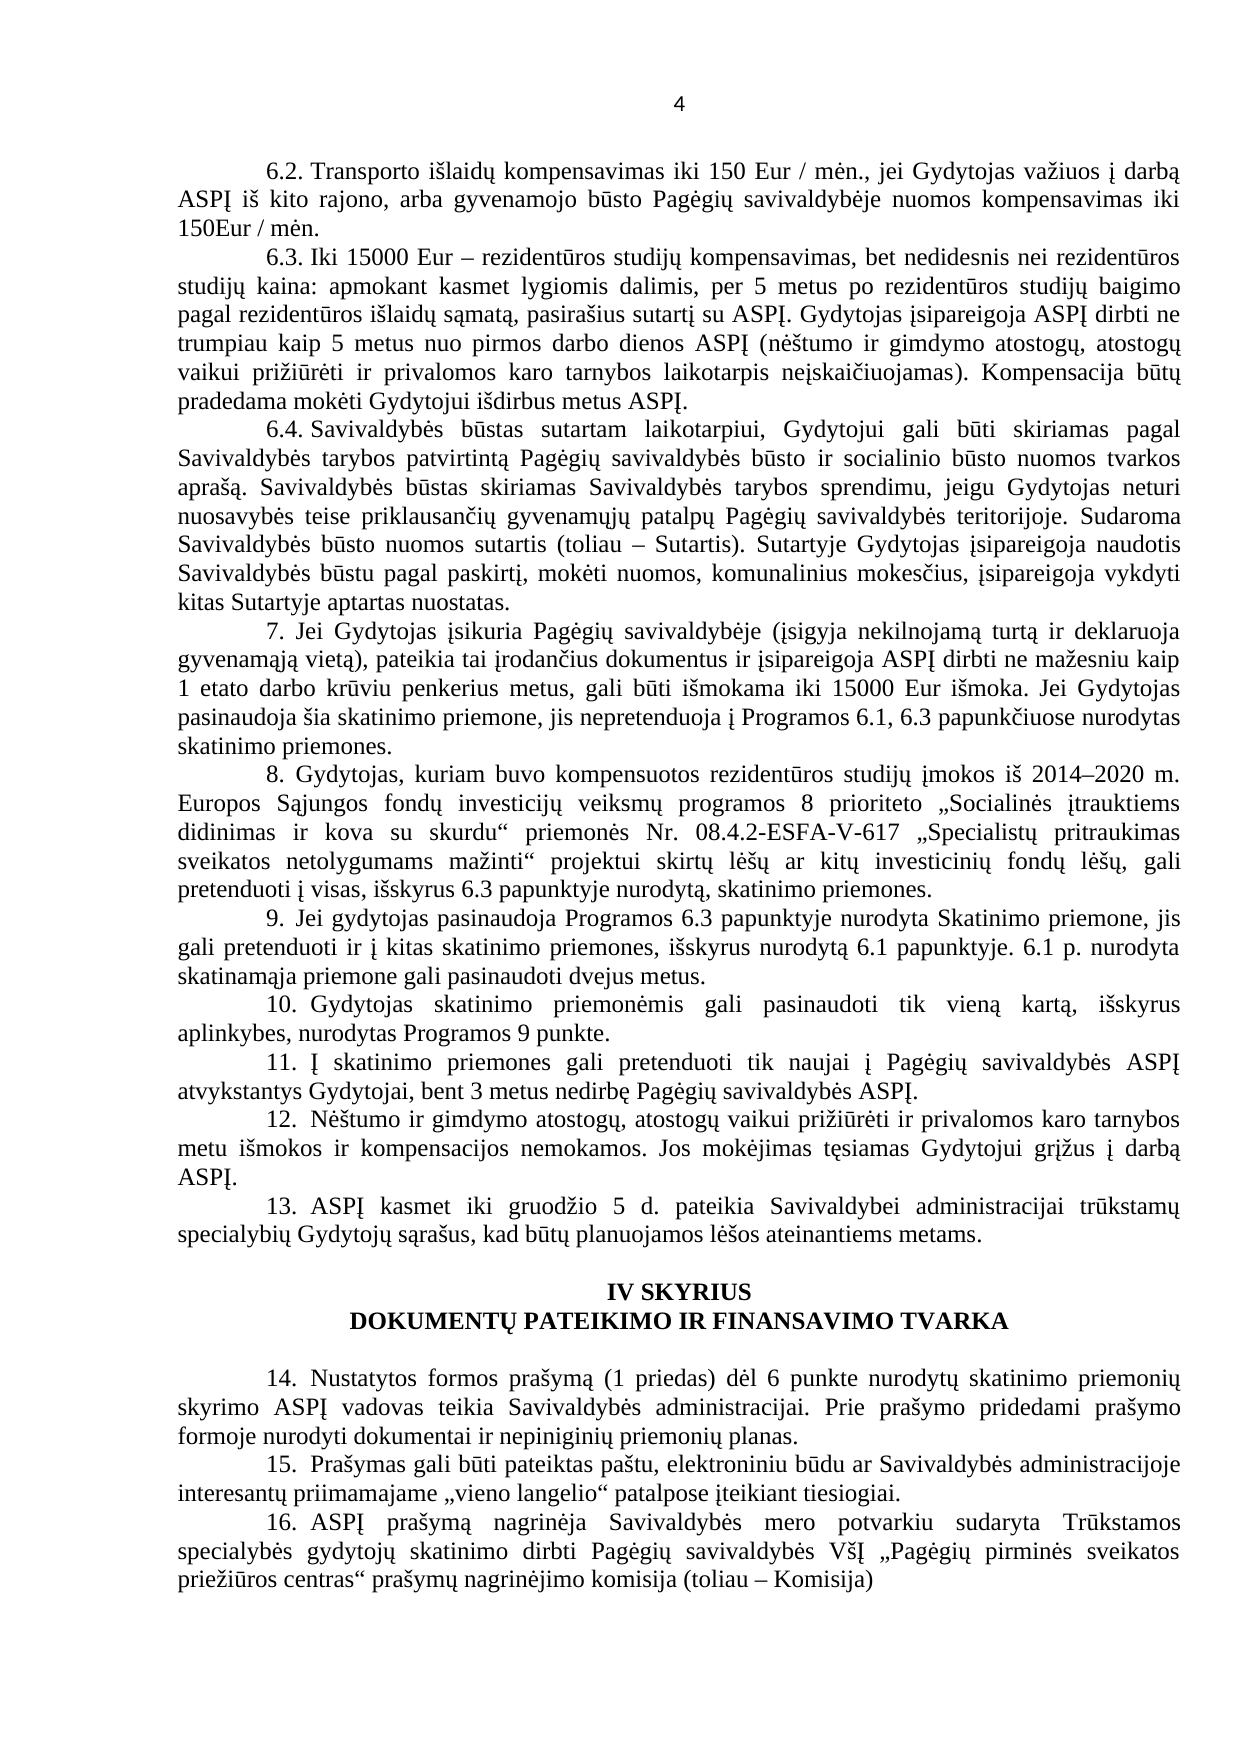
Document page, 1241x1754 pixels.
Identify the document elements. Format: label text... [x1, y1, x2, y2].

text 6.2. Transporto išlaidų kompensavimas iki 150 Eur / mėn., jei Gydytojas važiuos į darbą ASPĮ iš kito rajono, arba gyvenamojo būsto Pagėgių savivaldybėje nuomos kompensavimas iki 150Eur / mėn. [177, 156, 1181, 242]
text 15. Prašymas gali būti pateiktas paštu, elektroniniu būdu ar Savivaldybės administracijoje interesantų priimamajame „vieno langelio“ patalpose įteikiant tiesiogiai. [177, 1449, 1181, 1507]
text 7. Jei Gydytojas įsikuria Pagėgių savivaldybėje (įsigyja nekilnojamą turtą ir deklaruoja gyvenamąją vietą), pateikia tai įrodančius dokumentus ir įsipareigoja ASPĮ dirbti ne mažesniu kaip 1 etato darbo krūviu penkerius metus, gali būti išmokama iki 15000 Eur išmoka. Jei Gydytojas pasinaudoja šia skatinimo priemone, jis nepretenduoja į Programos 6.1, 6.3 papunkčiuose nurodytas skatinimo priemones. [177, 616, 1181, 759]
text 8. Gydytojas, kuriam buvo kompensuotos rezidentūros studijų įmokos iš 2014–2020 m. Europos Sąjungos fondų investicijų veiksmų programos 8 prioriteto „Socialinės įtrauktiems didinimas ir kova su skurdu“ priemonės Nr. 08.4.2-ESFA-V-617 „Specialistų pritraukimas sveikatos netolygumams mažinti“ projektui skirtų lėšų ar kitų investicinių fondų lėšų, gali pretenduoti į visas, išskyrus 6.3 papunktyje nurodytą, skatinimo priemones. [177, 759, 1181, 903]
text 16. ASPĮ prašymą nagrinėja Savivaldybės mero potvarkiu sudaryta Trūkstamos specialybės gydytojų skatinimo dirbti Pagėgių savivaldybės VšĮ „Pagėgių pirminės sveikatos priežiūros centras“ prašymų nagrinėjimo komisija (toliau – Komisija) [177, 1507, 1181, 1593]
text DOKUMENTŲ PATEIKIMO IR FINANSAVIMO TVARKA [177, 1306, 1181, 1334]
text 11. Į skatinimo priemones gali pretenduoti tik naujai į Pagėgių savivaldybės ASPĮ atvykstantys Gydytojai, bent 3 metus nedirbę Pagėgių savivaldybės ASPĮ. [177, 1047, 1181, 1104]
text IV SKYRIUS [177, 1277, 1181, 1306]
text 9. Jei gydytojas pasinaudoja Programos 6.3 papunktyje nurodyta Skatinimo priemone, jis gali pretenduoti ir į kitas skatinimo priemones, išskyrus nurodytą 6.1 papunktyje. 6.1 p. nurodyta skatinamąja priemone gali pasinaudoti dvejus metus. [177, 903, 1181, 989]
text 6.4. Savivaldybės būstas sutartam laikotarpiui, Gydytojui gali būti skiriamas pagal Savivaldybės tarybos patvirtintą Pagėgių savivaldybės būsto ir socialinio būsto nuomos tvarkos aprašą. Savivaldybės būstas skiriamas Savivaldybės tarybos sprendimu, jeigu Gydytojas neturi nuosavybės teise priklausančių gyvenamųjų patalpų Pagėgių savivaldybės teritorijoje. Sudaroma Savivaldybės būsto nuomos sutartis (toliau – Sutartis). Sutartyje Gydytojas įsipareigoja naudotis Savivaldybės būstu pagal paskirtį, mokėti nuomos, komunalinius mokesčius, įsipareigoja vykdyti kitas Sutartyje aptartas nuostatas. [177, 414, 1181, 616]
text 6.3. Iki 15000 Eur – rezidentūros studijų kompensavimas, bet nedidesnis nei rezidentūros studijų kaina: apmokant kasmet lygiomis dalimis, per 5 metus po rezidentūros studijų baigimo pagal rezidentūros išlaidų sąmatą, pasirašius sutartį su ASPĮ. Gydytojas įsipareigoja ASPĮ dirbti ne trumpiau kaip 5 metus nuo pirmos darbo dienos ASPĮ (nėštumo ir gimdymo atostogų, atostogų vaikui prižiūrėti ir privalomos karo tarnybos laikotarpis neįskaičiuojamas). Kompensacija būtų pradedama mokėti Gydytojui išdirbus metus ASPĮ. [177, 242, 1181, 414]
text 14. Nustatytos formos prašymą (1 priedas) dėl 6 punkte nurodytų skatinimo priemonių skyrimo ASPĮ vadovas teikia Savivaldybės administracijai. Prie prašymo pridedami prašymo formoje nurodyti dokumentai ir nepiniginių priemonių planas. [177, 1363, 1181, 1449]
text 12. Nėštumo ir gimdymo atostogų, atostogų vaikui prižiūrėti ir privalomos karo tarnybos metu išmokos ir kompensacijos nemokamos. Jos mokėjimas tęsiamas Gydytojui grįžus į darbą ASPĮ. [177, 1104, 1181, 1191]
text 13. ASPĮ kasmet iki gruodžio 5 d. pateikia Savivaldybei administracijai trūkstamų specialybių Gydytojų sąrašus, kad būtų planuojamos lėšos ateinantiems metams. [177, 1191, 1181, 1248]
text 10. Gydytojas skatinimo priemonėmis gali pasinaudoti tik vieną kartą, išskyrus aplinkybes, nurodytas Programos 9 punkte. [177, 989, 1181, 1047]
